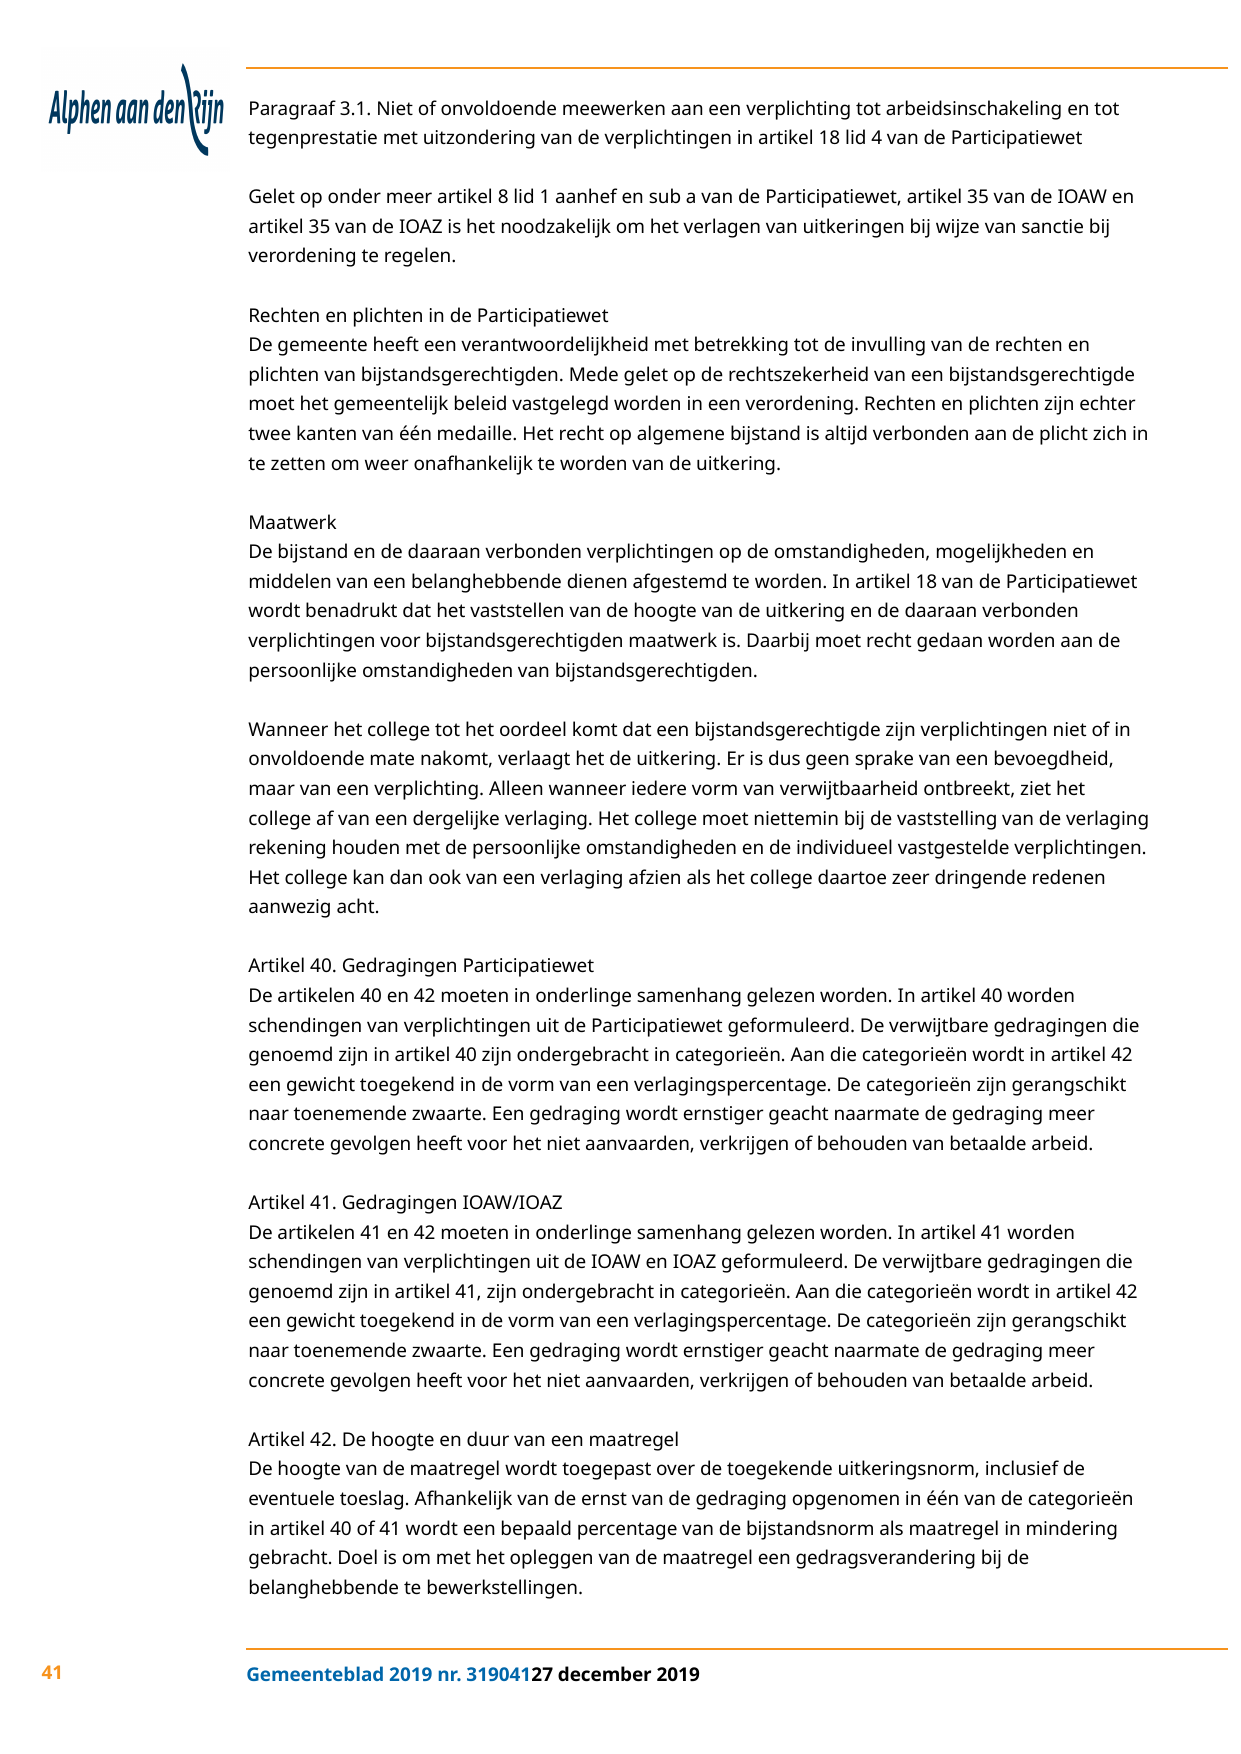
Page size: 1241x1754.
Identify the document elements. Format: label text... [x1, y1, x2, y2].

text Maatwerk [248, 509, 1152, 535]
text Artikel 42. De hoogte en duur van een maatregel [248, 1426, 1152, 1452]
text Paragraaf 3.1. Niet of onvoldoende meewerken aan een verplichting tot arbeidsinschakeling en tot tegenprestatie met uitzondering van de verplichtingen in artikel 18 lid 4 van de Participatiewet [248, 95, 1152, 150]
text Artikel 41. Gedragingen IOAW/IOAZ [248, 1189, 1152, 1215]
text Rechten en plichten in de Participatiewet [248, 302, 1152, 328]
text De gemeente heeft een verantwoordelijkheid met betrekking tot de invulling van de rechten en plichten van bijstandsgerechtigden. Mede gelet op de rechtszekerheid van een bijstandsgerechtigde moet het gemeentelijk beleid vastgelegd worden in een verordening. Rechten en plichten zijn echter twee kanten van één medaille. Het recht op algemene bijstand is altijd verbonden aan de plicht zich in te zetten om weer onafhankelijk te worden van de uitkering. [248, 331, 1152, 476]
text De artikelen 40 en 42 moeten in onderlinge samenhang gelezen worden. In artikel 40 worden schendingen van verplichtingen uit de Participatiewet geformuleerd. De verwijtbare gedragingen die genoemd zijn in artikel 40 zijn ondergebracht in categorieën. Aan die categorieën wordt in artikel 42 een gewicht toegekend in de vorm van een verlagingspercentage. De categorieën zijn gerangschikt naar toenemende zwaarte. Een gedraging wordt ernstiger geacht naarmate de gedraging meer concrete gevolgen heeft voor het niet aanvaarden, verkrijgen of behouden van betaalde arbeid. [248, 982, 1152, 1156]
text Wanneer het college tot het oordeel komt dat een bijstandsgerechtigde zijn verplichtingen niet of in onvoldoende mate nakomt, verlaagt het de uitkering. Er is dus geen sprake van een bevoegdheid, maar van een verplichting. Alleen wanneer iedere vorm van verwijtbaarheid ontbreekt, ziet het college af van een dergelijke verlaging. Het college moet niettemin bij de vaststelling van de verlaging rekening houden met de persoonlijke omstandigheden en de individueel vastgestelde verplichtingen. Het college kan dan ook van een verlaging afzien als het college daartoe zeer dringende redenen aanwezig acht. [248, 716, 1152, 919]
text De hoogte van de maatregel wordt toegepast over de toegekende uitkeringsnorm, inclusief de eventuele toeslag. Afhankelijk van de ernst van de gedraging opgenomen in één van de categorieën in artikel 40 of 41 wordt een bepaald percentage van de bijstandsnorm als maatregel in mindering gebracht. Doel is om met het opleggen van de maatregel een gedragsverandering bij de belanghebbende te bewerkstellingen. [248, 1456, 1152, 1600]
text De bijstand en de daaraan verbonden verplichtingen op de omstandigheden, mogelijkheden en middelen van een belanghebbende dienen afgestemd te worden. In artikel 18 van de Participatiewet wordt benadrukt dat het vaststellen van de hoogte van de uitkering en de daaraan verbonden verplichtingen voor bijstandsgerechtigden maatwerk is. Daarbij moet recht gedaan worden aan de persoonlijke omstandigheden van bijstandsgerechtigden. [248, 538, 1152, 683]
text Gelet op onder meer artikel 8 lid 1 aanhef en sub a van de Participatiewet, artikel 35 van de IOAW en artikel 35 van de IOAZ is het noodzakelijk om het verlagen van uitkeringen bij wijze van sanctie bij verordening te regelen. [248, 183, 1152, 268]
text De artikelen 41 en 42 moeten in onderlinge samenhang gelezen worden. In artikel 41 worden schendingen van verplichtingen uit de IOAW en IOAZ geformuleerd. De verwijtbare gedragingen die genoemd zijn in artikel 41, zijn ondergebracht in categorieën. Aan die categorieën wordt in artikel 42 een gewicht toegekend in de vorm van een verlagingspercentage. De categorieën zijn gerangschikt naar toenemende zwaarte. Een gedraging wordt ernstiger geacht naarmate de gedraging meer concrete gevolgen heeft voor het niet aanvaarden, verkrijgen of behouden van betaalde arbeid. [248, 1219, 1152, 1393]
picture [41, 47, 231, 172]
text Artikel 40. Gedragingen Participatiewet [248, 953, 1152, 978]
